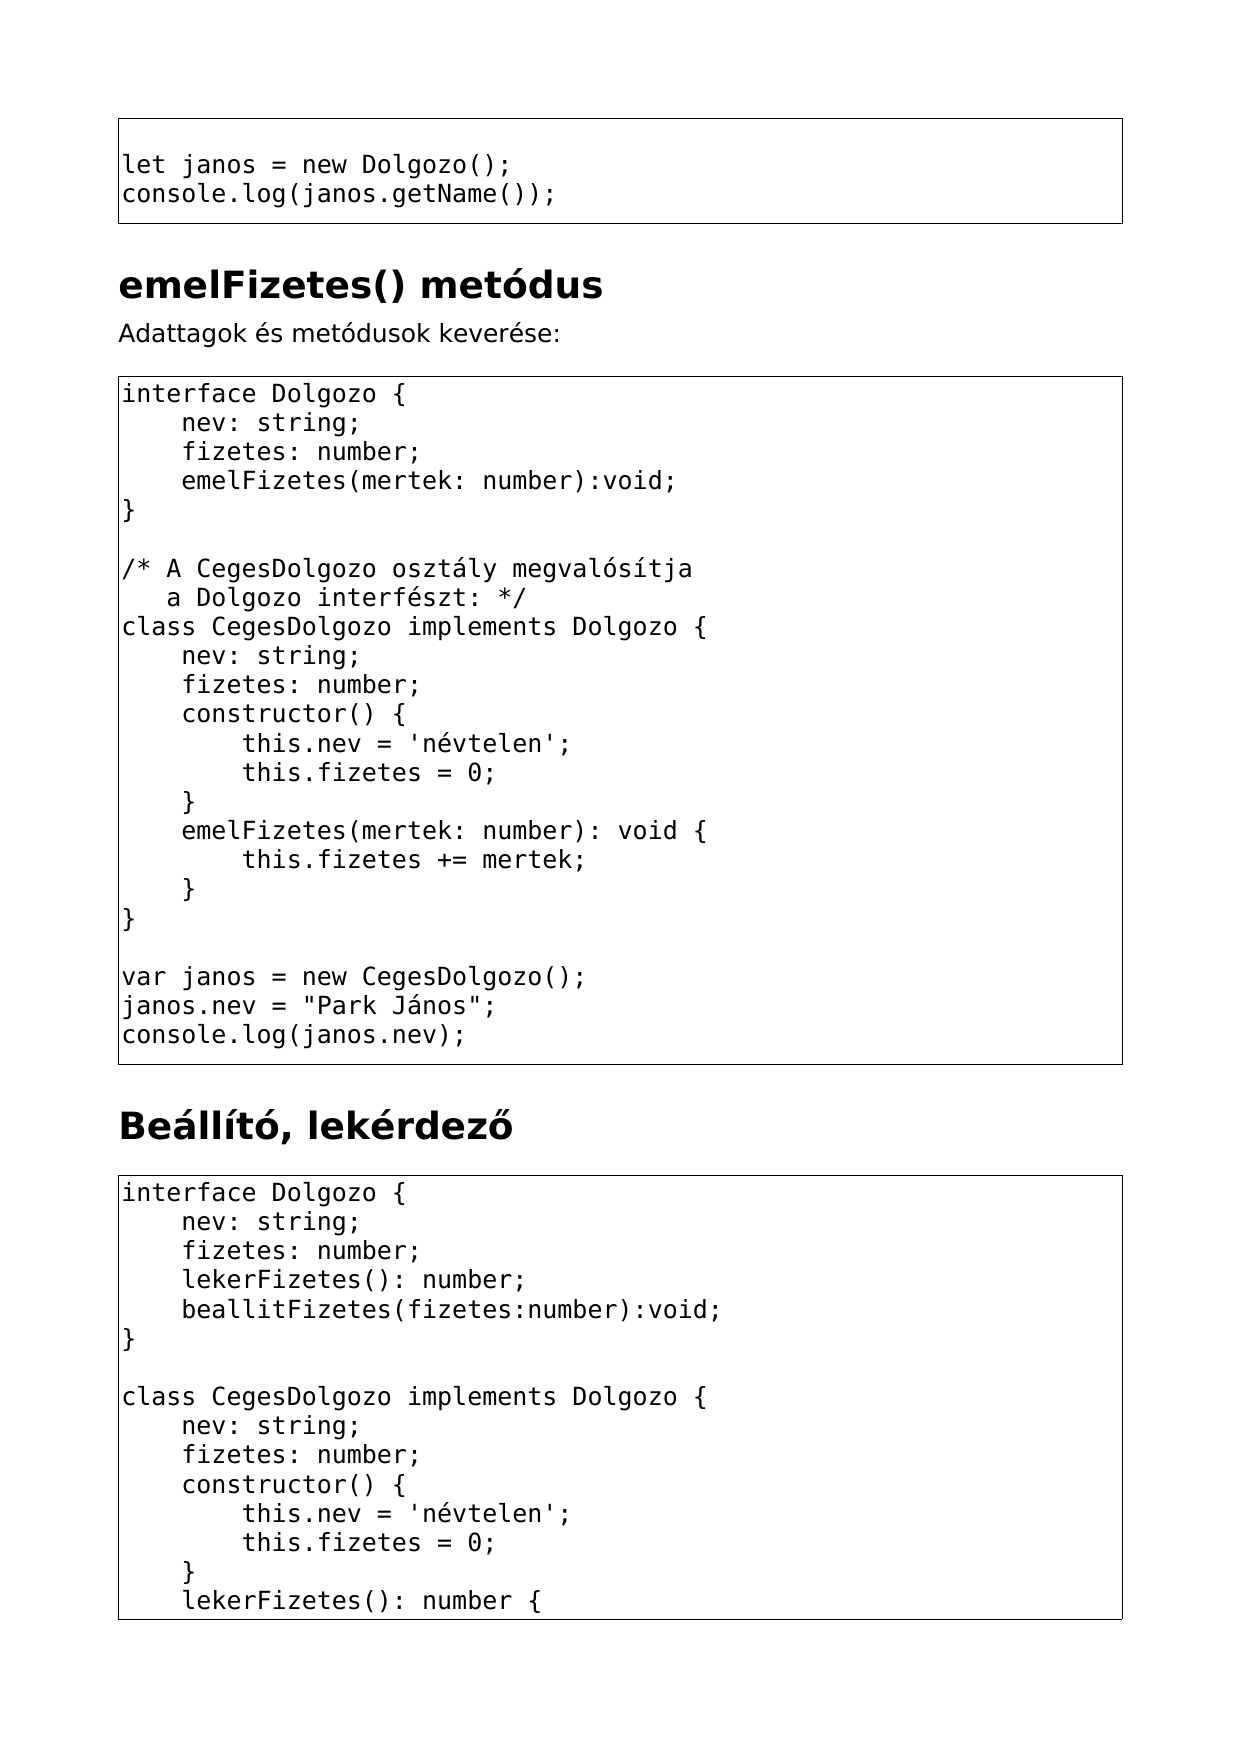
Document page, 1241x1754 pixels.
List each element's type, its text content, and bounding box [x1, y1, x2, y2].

table_header interface Dolgozo { nev: string; fizetes: number; lekerFizetes(): number; beallitFizetes(fizetes:number):void; } class CegesDolgozo implements Dolgozo { nev: string; fizetes: number; constructor() { this.nev = 'névtelen'; this.fizetes = 0; } lekerFizetes(): number { [119, 1176, 1122, 1619]
text Adattagok és metódusok keverése: [118, 319, 1122, 348]
subtitle emelFizetes() metódus [118, 263, 1122, 307]
table_header interface Dolgozo { nev: string; fizetes: number; emelFizetes(mertek: number):void; } /* A CegesDolgozo osztály megvalósítja a Dolgozo interfészt: */ class CegesDolgozo implements Dolgozo { nev: string; fizetes: number; constructor() { this.nev = 'névtelen'; this.fizetes = 0; } emelFizetes(mertek: number): void { this.fizetes += mertek; } } var janos = new CegesDolgozo(); janos.nev = "Park János"; console.log(janos.nev); [119, 377, 1122, 1064]
table_header let janos = new Dolgozo(); console.log(janos.getName()); [119, 119, 1122, 223]
subtitle Beállító, lekérdező [118, 1104, 1122, 1148]
